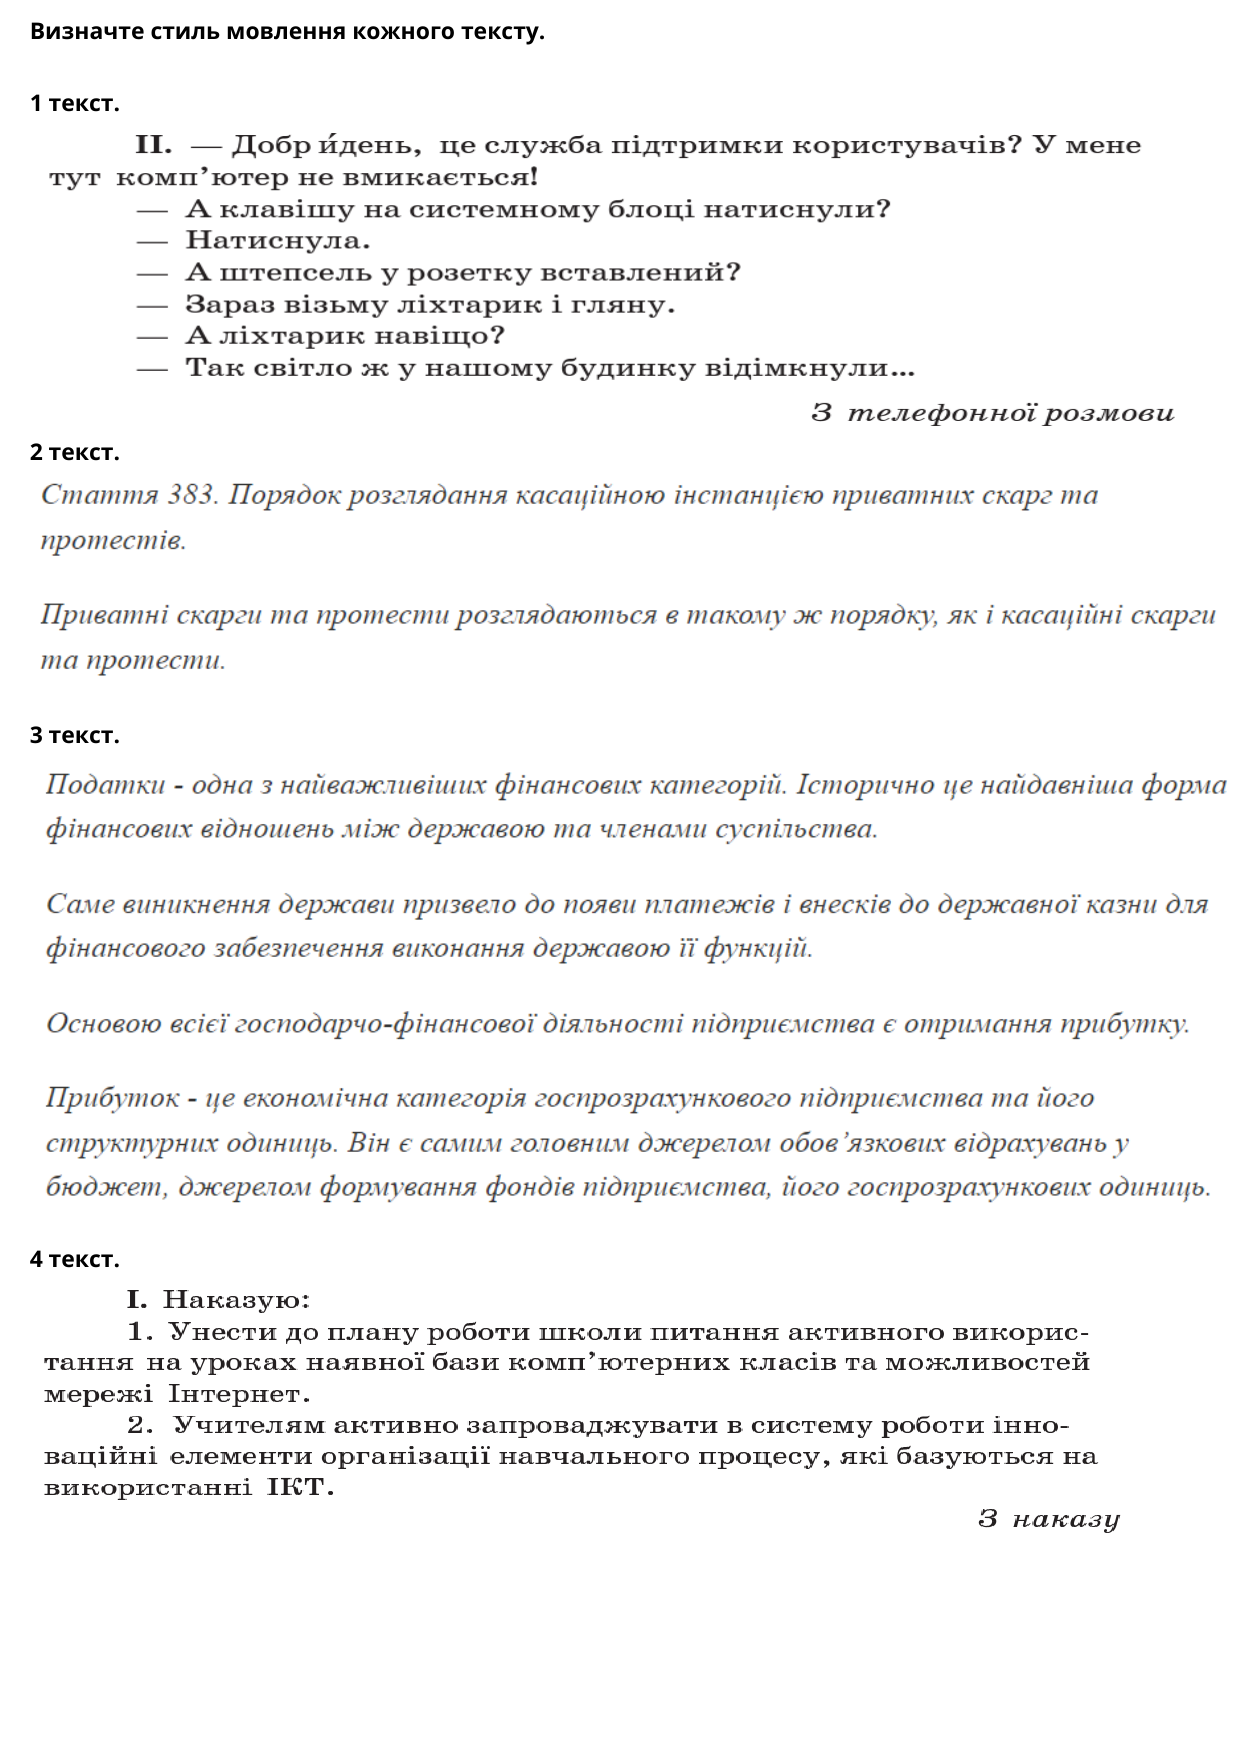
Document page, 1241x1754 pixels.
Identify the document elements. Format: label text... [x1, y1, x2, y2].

text 4 текст. [29, 1243, 1240, 1274]
picture [29, 472, 1240, 685]
text 3 текст. [29, 719, 1240, 750]
text 1 текст. [29, 87, 1240, 118]
text Визначте стиль мовлення кожного тексту. [29, 15, 1240, 46]
picture [29, 754, 1240, 1209]
picture [29, 1278, 1170, 1556]
text 2 текст. [29, 436, 1240, 467]
picture [29, 122, 1241, 433]
